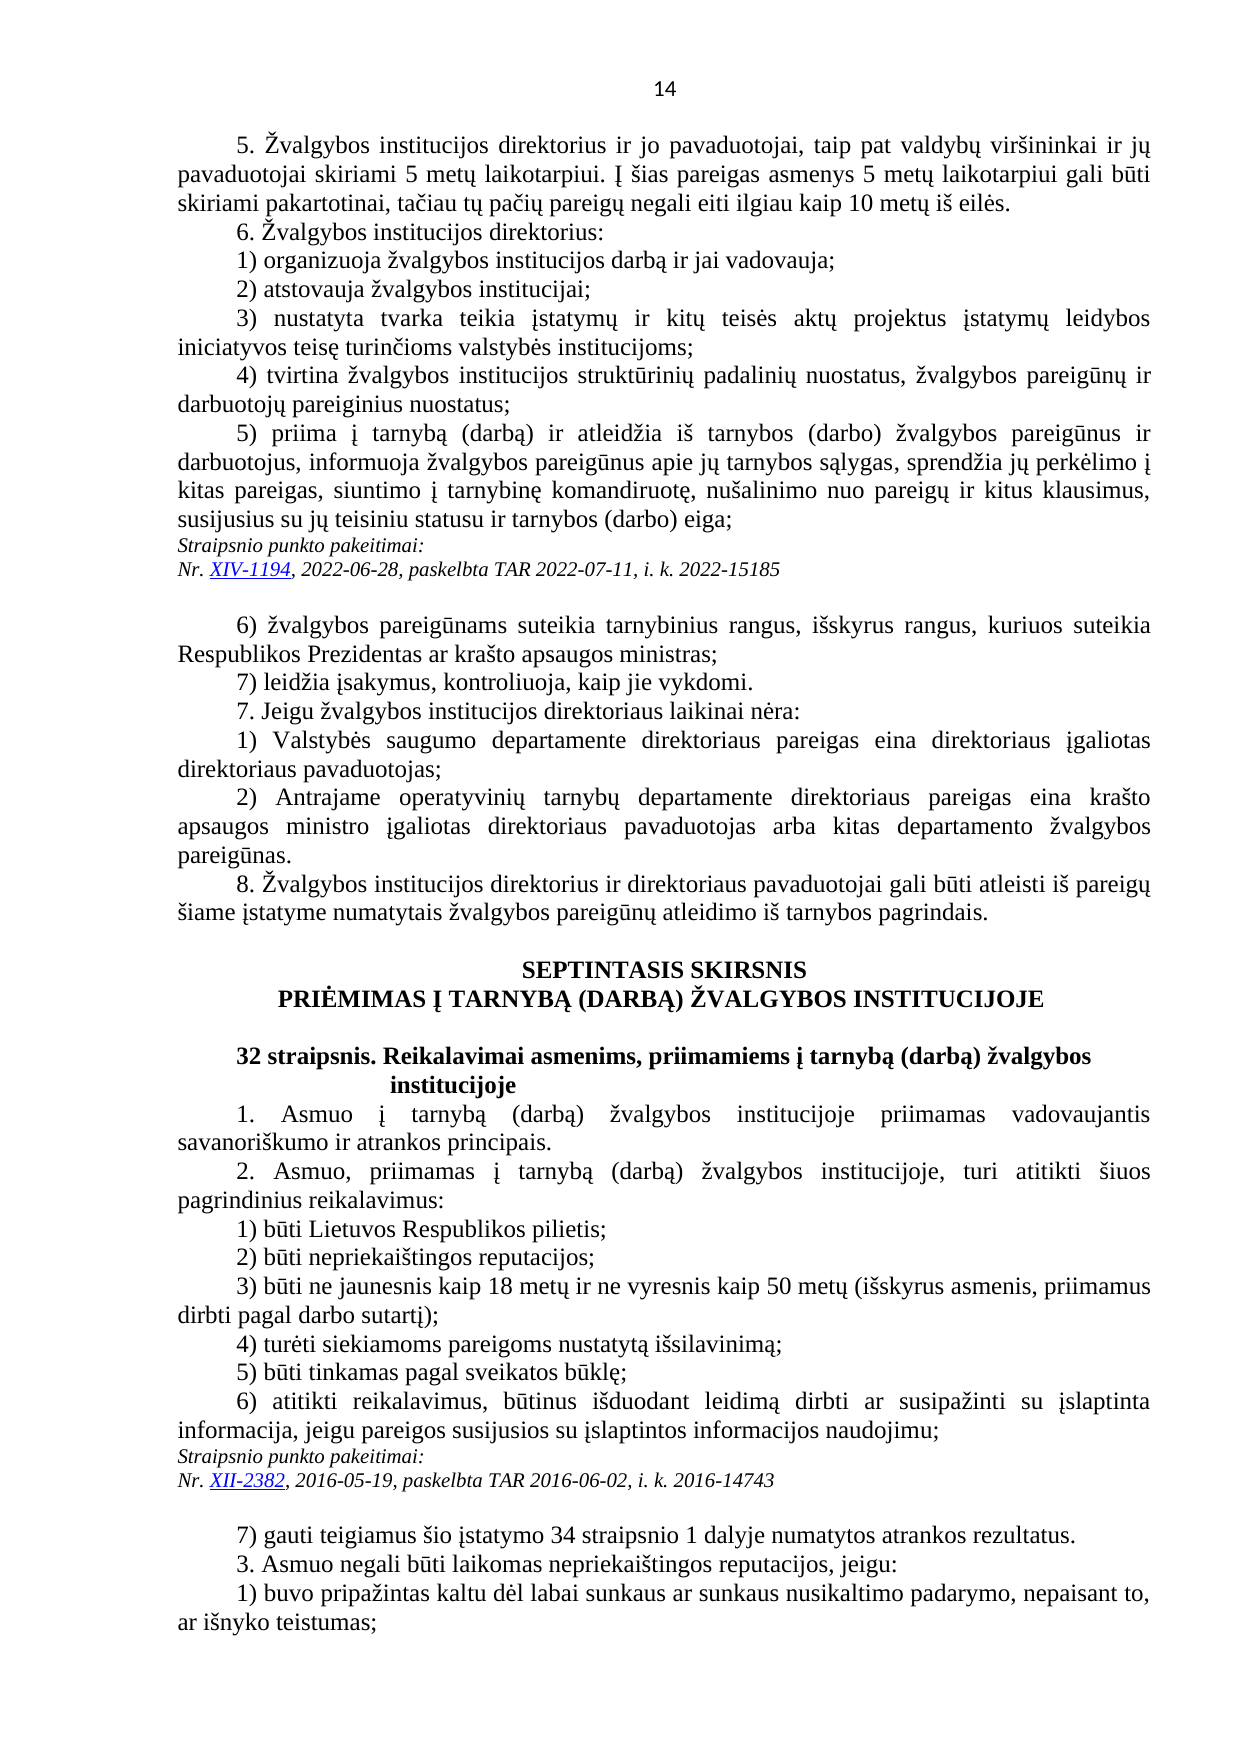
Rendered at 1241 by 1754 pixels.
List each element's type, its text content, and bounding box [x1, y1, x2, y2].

text 6) atitikti reikalavimus, būtinus išduodant leidimą dirbti ar susipažinti su įslaptinta informacija, jeigu pareigos susijusios su įslaptintos informacijos naudojimu; [177, 1386, 1152, 1444]
text 2) Antrajame operatyvinių tarnybų departamente direktoriaus pareigas eina krašto apsaugos ministro įgaliotas direktoriaus pavaduotojas arba kitas departamento žvalgybos pareigūnas. [177, 782, 1152, 869]
text 3. Asmuo negali būti laikomas nepriekaištingos reputacijos, jeigu: [177, 1549, 1152, 1578]
text Nr. XII-2382, 2016-05-19, paskelbta TAR 2016-06-02, i. k. 2016-14743 [177, 1468, 1152, 1492]
text 8. Žvalgybos institucijos direktorius ir direktoriaus pavaduotojai gali būti atleisti iš pareigų šiame įstatyme numatytais žvalgybos pareigūnų atleidimo iš tarnybos pagrindais. [177, 869, 1152, 926]
text 5) priima į tarnybą (darbą) ir atleidžia iš tarnybos (darbo) žvalgybos pareigūnus ir darbuotojus, informuoja žvalgybos pareigūnus apie jų tarnybos sąlygas, sprendžia jų perkėlimo į kitas pareigas, siuntimo į tarnybinę komandiruotę, nušalinimo nuo pareigų ir kitus klausimus, susijusius su jų teisiniu statusu ir tarnybos (darbo) eiga; [177, 418, 1152, 533]
text 6. Žvalgybos institucijos direktorius: [177, 217, 1152, 246]
text 5. Žvalgybos institucijos direktorius ir jo pavaduotojai, taip pat valdybų viršininkai ir jų pavaduotojai skiriami 5 metų laikotarpiui. Į šias pareigas asmenys 5 metų laikotarpiui gali būti skiriami pakartotinai, tačiau tų pačių pareigų negali eiti ilgiau kaip 10 metų iš eilės. [177, 131, 1152, 217]
text 2) atstovauja žvalgybos institucijai; [177, 274, 1152, 303]
text 4) turėti siekiamoms pareigoms nustatytą išsilavinimą; [177, 1329, 1152, 1357]
text 4) tvirtina žvalgybos institucijos struktūrinių padalinių nuostatus, žvalgybos pareigūnų ir darbuotojų pareiginius nuostatus; [177, 361, 1152, 418]
text 1) buvo pripažintas kaltu dėl labai sunkaus ar sunkaus nusikaltimo padarymo, nepaisant to, ar išnyko teistumas; [177, 1578, 1152, 1636]
text 2) būti nepriekaištingos reputacijos; [177, 1242, 1152, 1271]
text 1) organizuoja žvalgybos institucijos darbą ir jai vadovauja; [177, 246, 1152, 274]
text 3) būti ne jaunesnis kaip 18 metų ir ne vyresnis kaip 50 metų (išskyrus asmenis, priimamus dirbti pagal darbo sutartį); [177, 1271, 1152, 1329]
text Nr. XIV-1194, 2022-06-28, paskelbta TAR 2022-07-11, i. k. 2022-15185 [177, 557, 1152, 581]
text 1) Valstybės saugumo departamente direktoriaus pareigas eina direktoriaus įgaliotas direktoriaus pavaduotojas; [177, 725, 1152, 782]
text 3) nustatyta tvarka teikia įstatymų ir kitų teisės aktų projektus įstatymų leidybos iniciatyvos teisę turinčioms valstybės institucijoms; [177, 303, 1152, 361]
text 2. Asmuo, priimamas į tarnybą (darbą) žvalgybos institucijoje, turi atitikti šiuos pagrindinius reikalavimus: [177, 1156, 1152, 1214]
text 7. Jeigu žvalgybos institucijos direktoriaus laikinai nėra: [177, 696, 1152, 725]
text 7) gauti teigiamus šio įstatymo 34 straipsnio 1 dalyje numatytos atrankos rezultatus. [177, 1521, 1152, 1549]
text 1) būti Lietuvos Respublikos pilietis; [177, 1214, 1152, 1242]
text 6) žvalgybos pareigūnams suteikia tarnybinius rangus, išskyrus rangus, kuriuos suteikia Respublikos Prezidentas ar krašto apsaugos ministras; [177, 610, 1152, 667]
text 5) būti tinkamas pagal sveikatos būklę; [177, 1357, 1152, 1386]
text 32 straipsnis. Reikalavimai asmenims, priimamiems į tarnybą (darbą) žvalgybos institucijoje [236, 1041, 1152, 1099]
text Straipsnio punkto pakeitimai: [177, 1444, 1152, 1468]
text 1. Asmuo į tarnybą (darbą) žvalgybos institucijoje priimamas vadovaujantis savanoriškumo ir atrankos principais. [177, 1099, 1152, 1156]
text 7) leidžia įsakymus, kontroliuoja, kaip jie vykdomi. [177, 667, 1152, 696]
text SEPTINTASIS SKIRSNIS [177, 955, 1152, 984]
text PRIĖMIMAS Į TARNYBĄ (DARBĄ) ŽVALGYBOS INSTITUCIJOJE [177, 984, 1152, 1012]
text Straipsnio punkto pakeitimai: [177, 533, 1152, 557]
